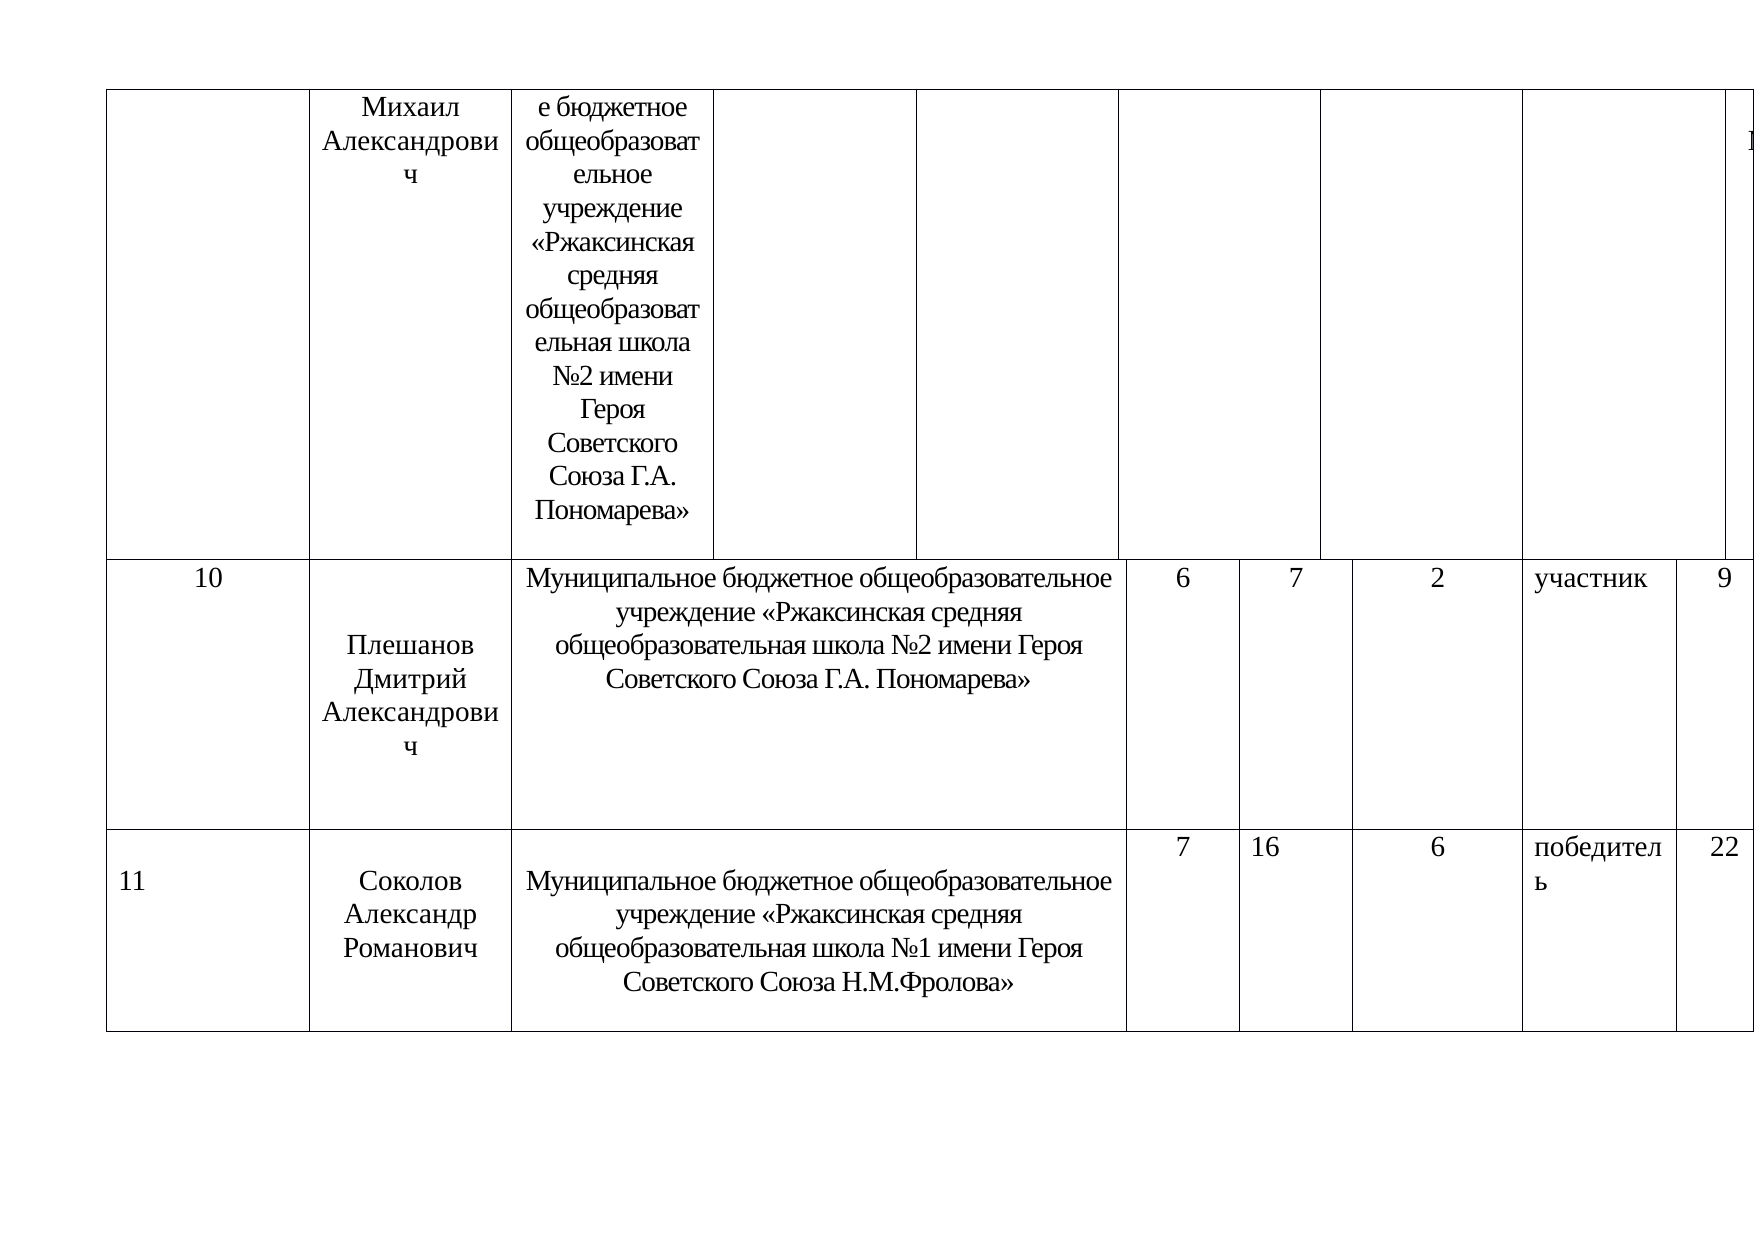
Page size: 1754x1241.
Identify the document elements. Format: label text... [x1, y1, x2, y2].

table_cell Муниципальное бюджетное общеобразовательное учреждение «Ржаксинская средняя общеобразовательная школа №2 имени Героя Советского Союза Г.А. Пономарева» [512, 560, 1126, 828]
table_cell 22 [1677, 830, 1753, 1031]
table_cell 16 [1240, 830, 1352, 1031]
table_cell Плешанов Дмитрий Александрович [310, 560, 511, 828]
table_cell 10 [107, 560, 309, 828]
table_cell 7 [1127, 830, 1239, 1031]
table_cell Михаил Александрович [310, 90, 511, 559]
table_cell Гаврилов Игорь Михайлович [1726, 90, 1753, 559]
table_cell [1119, 90, 1320, 559]
table_cell 11 [107, 830, 309, 1031]
table_cell е бюджетное общеобразовательное учреждение «Ржаксинская средняя общеобразовательная школа №2 имени Героя Советского Союза Г.А. Пономарева» [512, 90, 713, 559]
table_cell 6 [1127, 560, 1239, 828]
table_cell 2 [1353, 560, 1522, 828]
table_cell 9 [1677, 560, 1753, 828]
table_cell [714, 90, 916, 559]
table_cell [1523, 90, 1725, 559]
table_cell 6 [1353, 830, 1522, 1031]
table_cell [917, 90, 1118, 559]
table_cell [107, 90, 309, 559]
table_cell Соколов Александр Романович [310, 830, 511, 1031]
table_cell [1321, 90, 1522, 559]
table_cell участник [1523, 560, 1676, 828]
table_cell победитель [1523, 830, 1676, 1031]
table_cell Муниципальное бюджетное общеобразовательное учреждение «Ржаксинская средняя общеобразовательная школа №1 имени Героя Советского Союза Н.М.Фролова» [512, 830, 1126, 1031]
table_cell 7 [1240, 560, 1352, 828]
